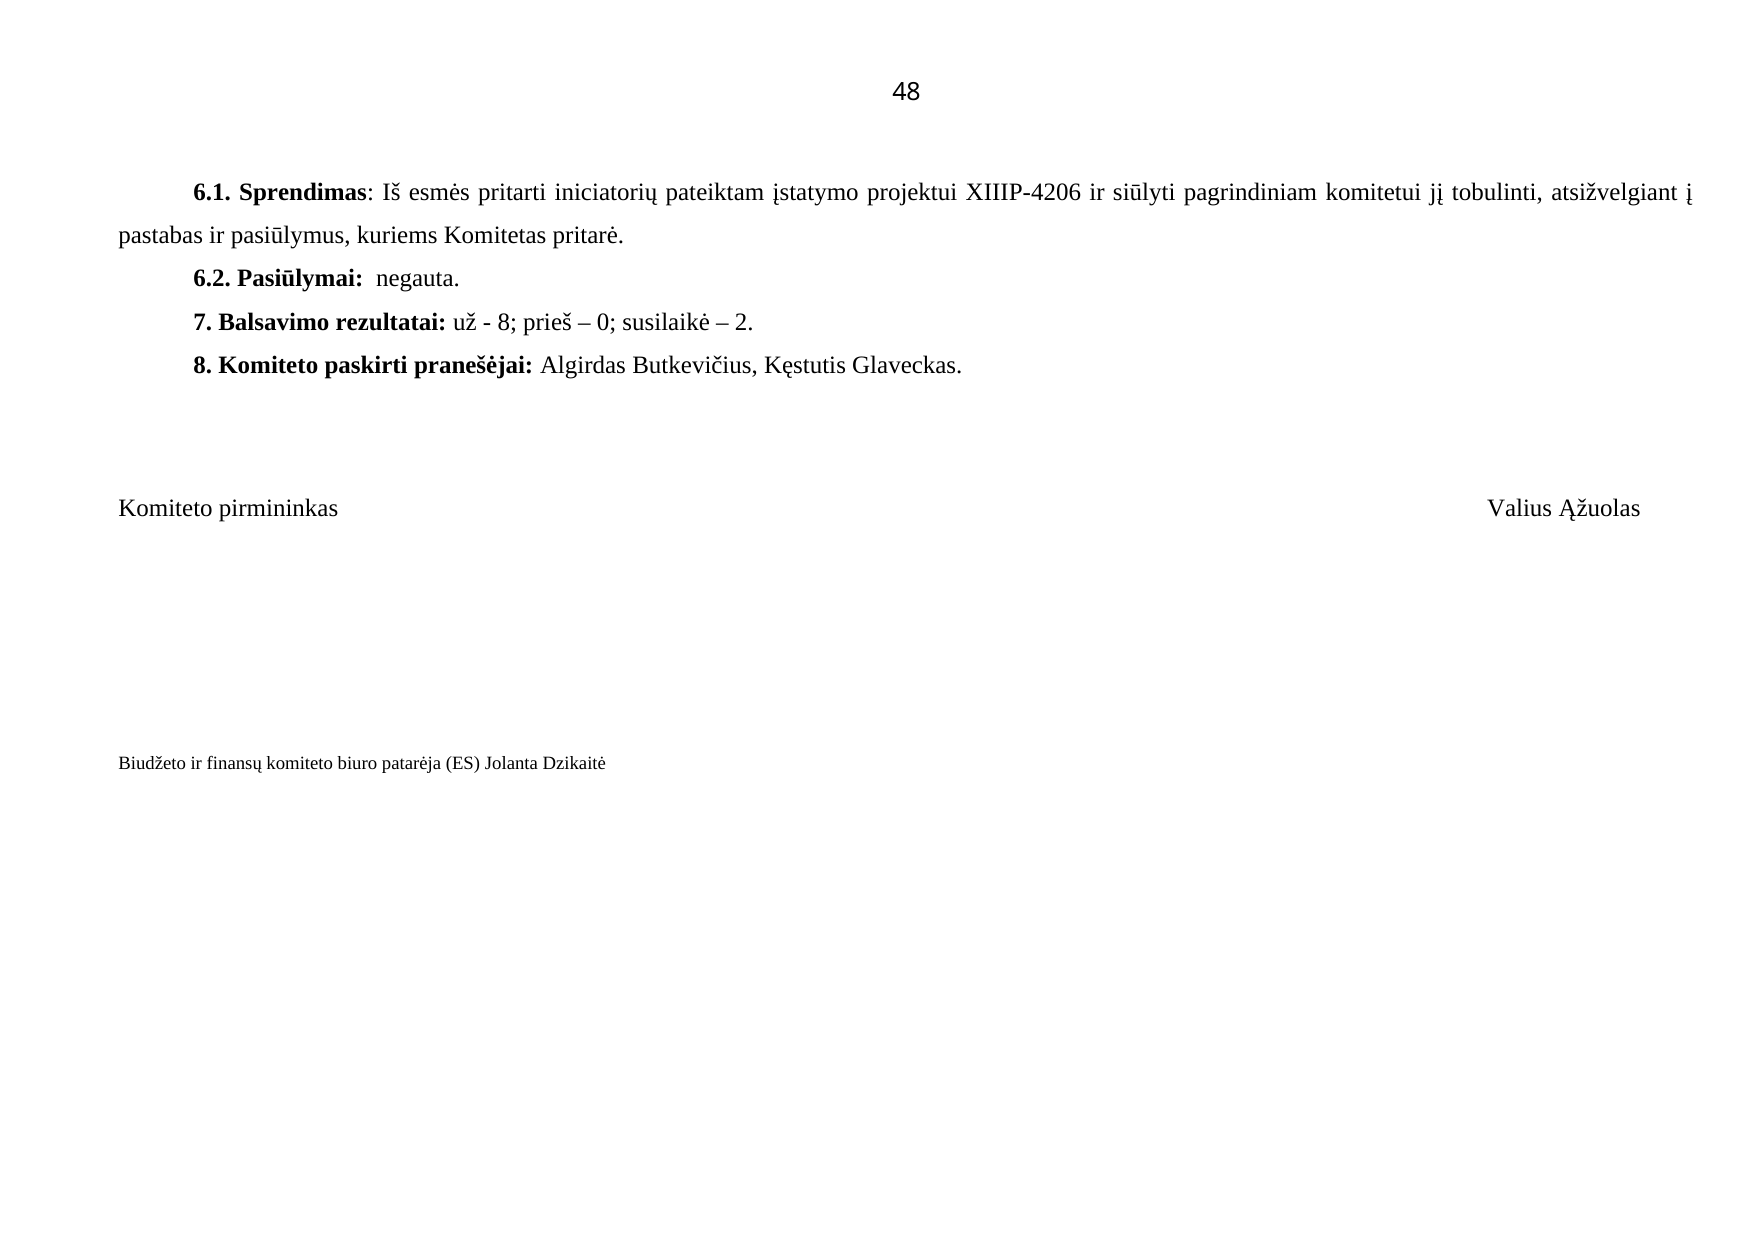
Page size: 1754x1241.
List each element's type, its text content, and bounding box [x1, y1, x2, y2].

text Komiteto pirmininkas Valius Ąžuolas [118, 493, 1695, 551]
text Biudžeto ir finansų komiteto biuro patarėja (ES) Jolanta Dzikaitė [118, 752, 1695, 774]
text 6.1. Sprendimas: Iš esmės pritarti iniciatorių pateiktam įstatymo projektui XIIIP-4206 ir siūlyti pagrindiniam komitetui jį tobulinti, atsižvelgiant į pastabas ir pasiūlymus, kuriems Komitetas pritarė. [118, 177, 1695, 249]
text 8. Komiteto paskirti pranešėjai: Algirdas Butkevičius, Kęstutis Glaveckas. [118, 350, 1695, 378]
text 7. Balsavimo rezultatai: už - 8; prieš – 0; susilaikė – 2. [118, 307, 1695, 335]
text 6.2. Pasiūlymai: negauta. [118, 263, 1695, 292]
